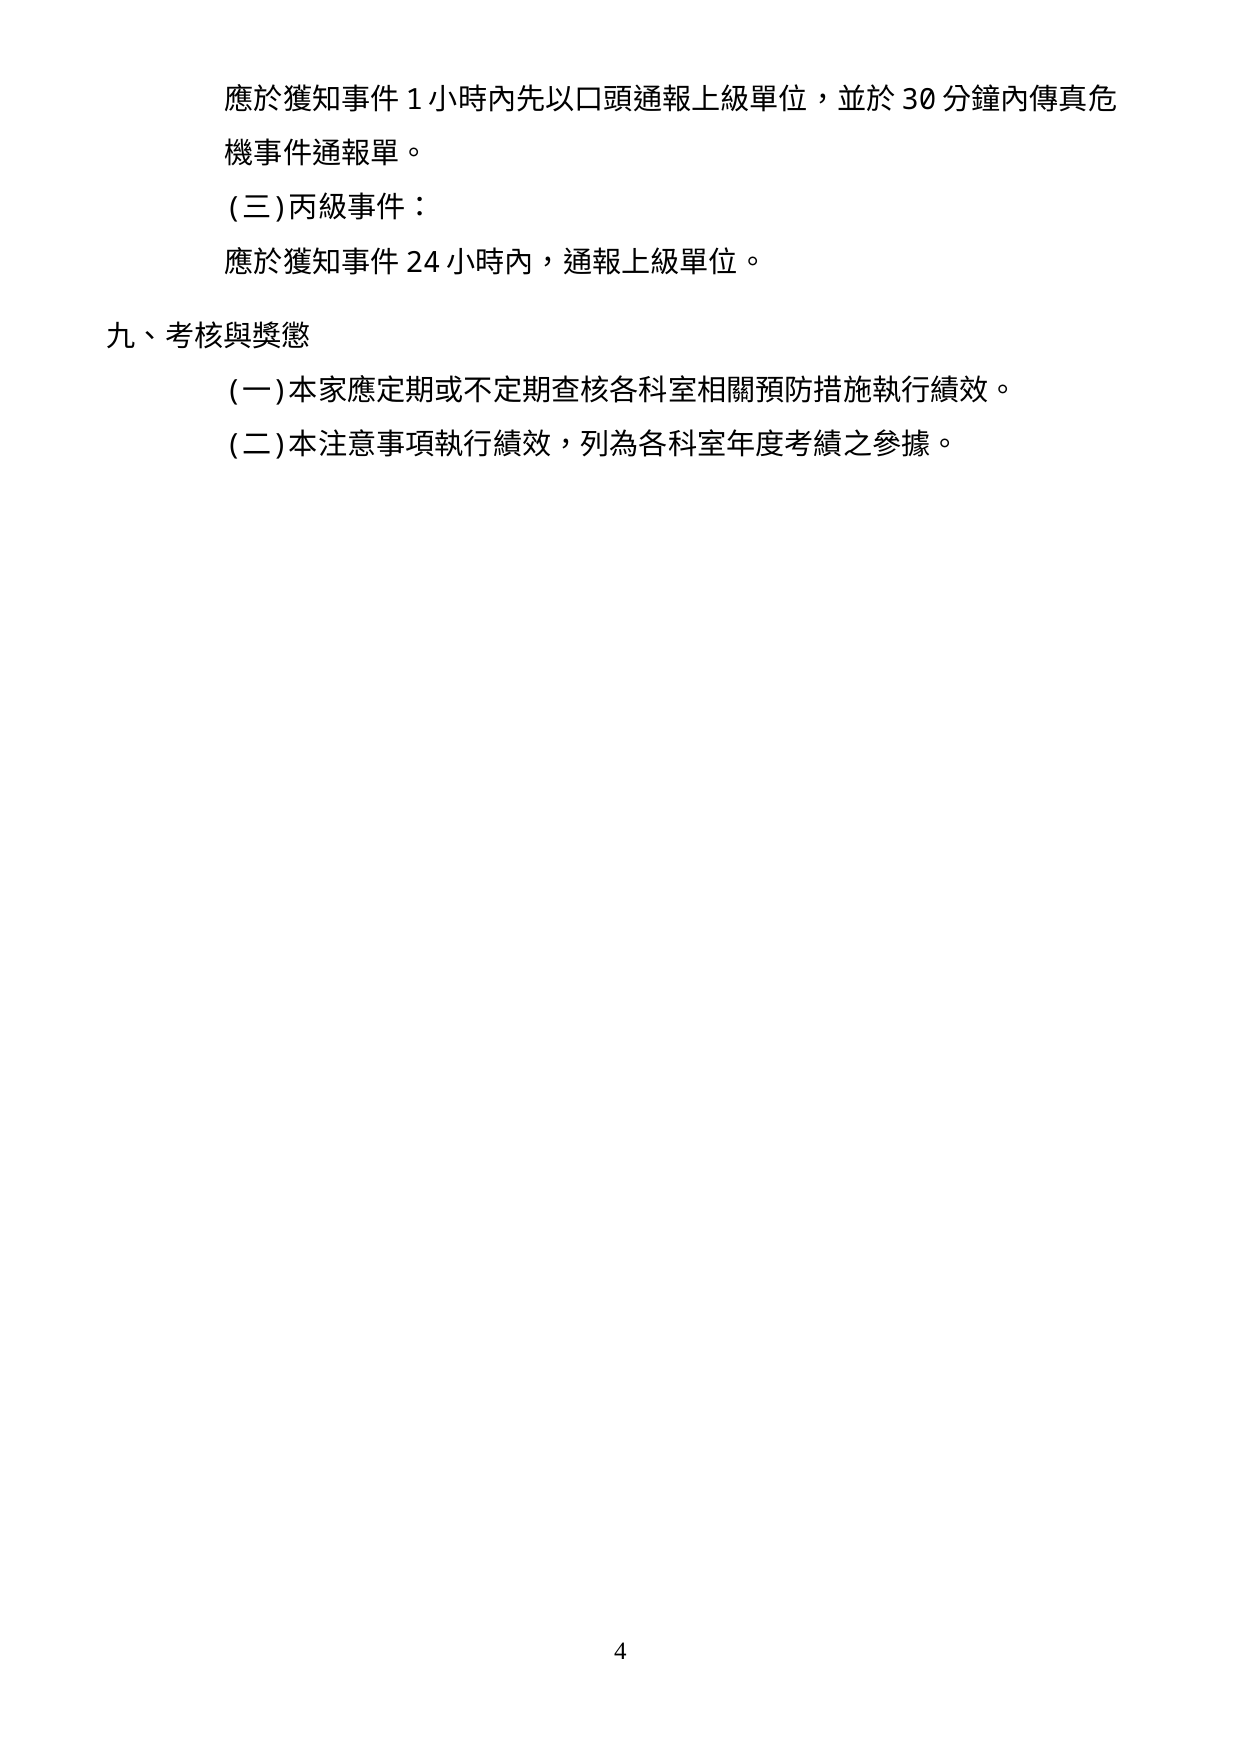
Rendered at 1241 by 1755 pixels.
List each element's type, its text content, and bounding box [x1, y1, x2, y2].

text (三)丙級事件： 應於獲知事件24小時內，通報上級單位。 [224, 174, 1134, 283]
text (一)本家應定期或不定期查核各科室相關預防措施執行績效。 [224, 357, 1134, 411]
text 九、考核與獎懲 [106, 303, 1134, 357]
text (二)本注意事項執行績效，列為各科室年度考績之參據。 [224, 411, 1134, 465]
text 應於獲知事件1小時內先以口頭通報上級單位，並於30分鐘內傳真危機事件通報單。 [224, 66, 1134, 174]
